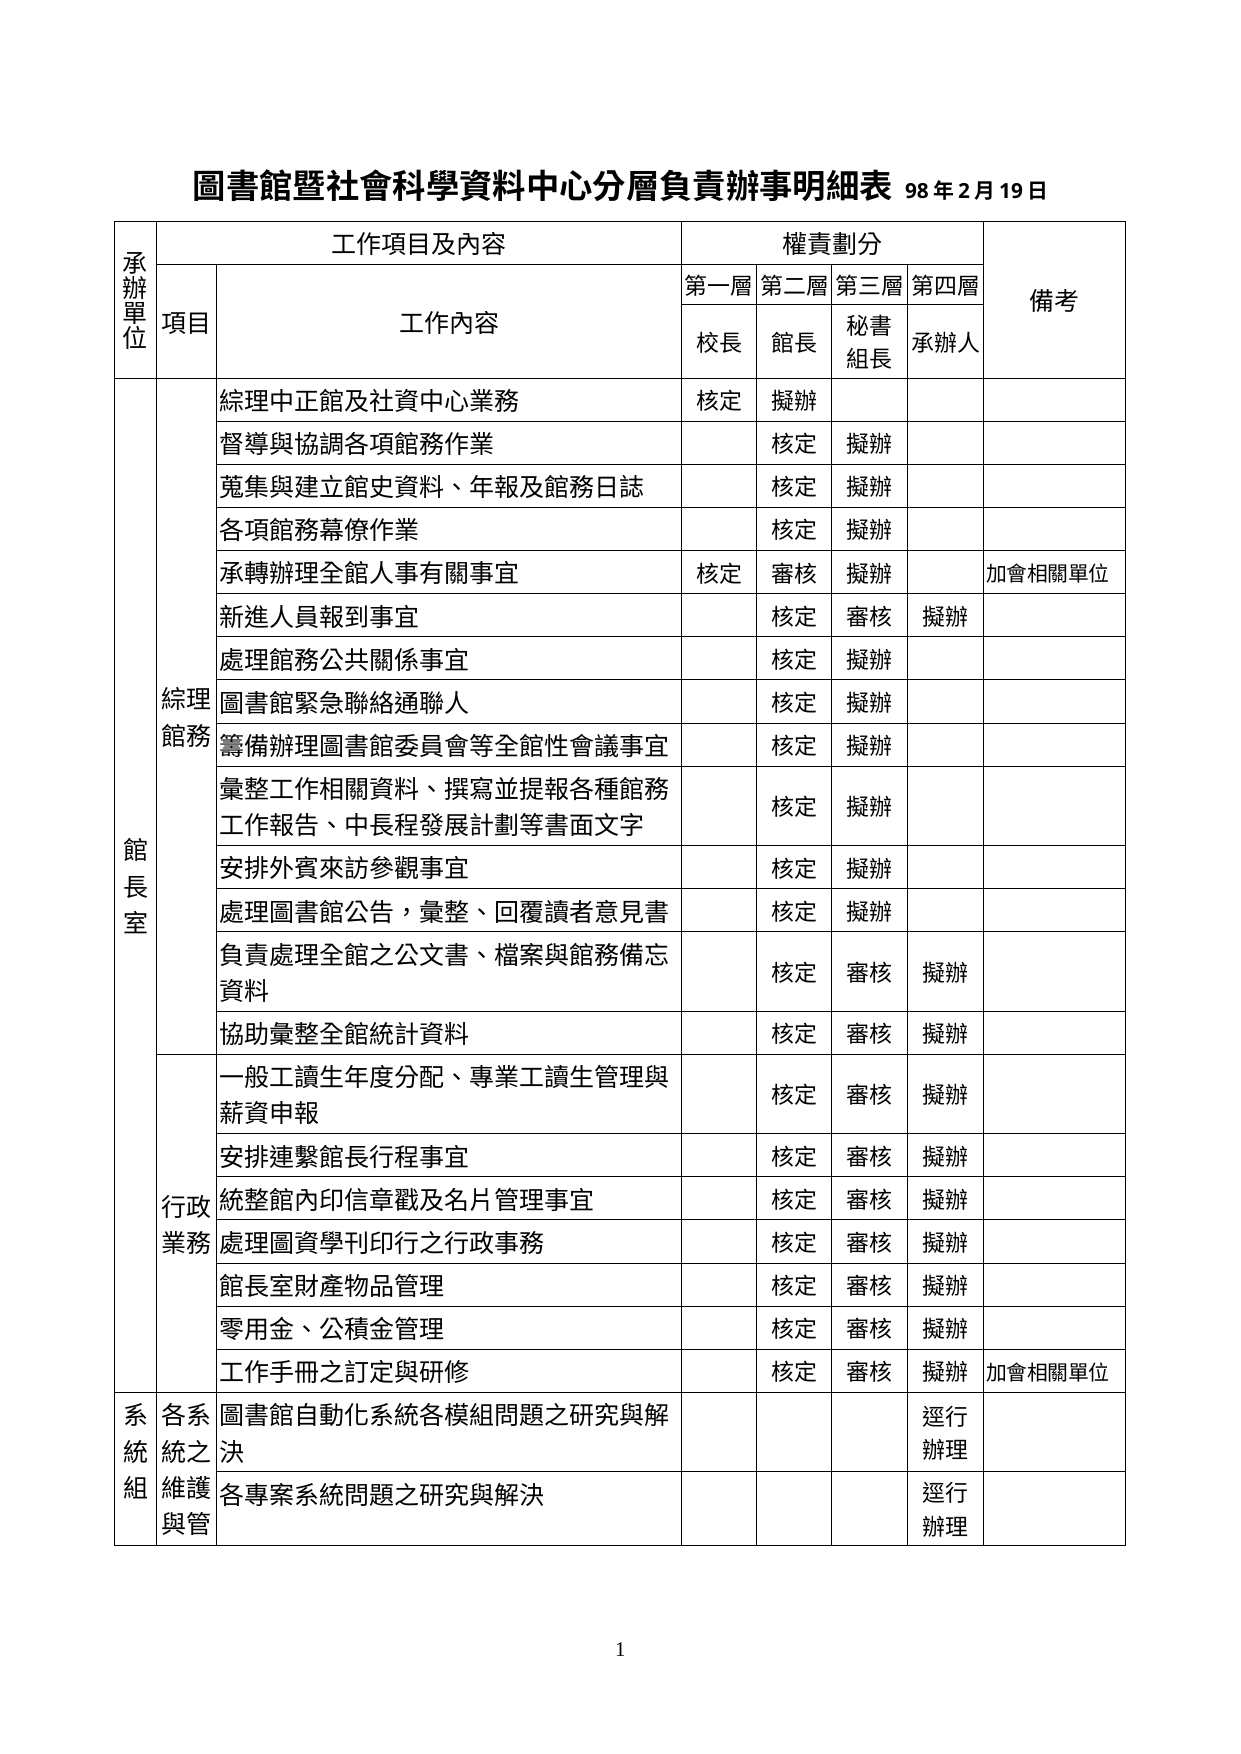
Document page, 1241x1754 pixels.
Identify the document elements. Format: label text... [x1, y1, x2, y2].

table_cell 核定 [757, 1055, 831, 1133]
table_cell 綜理館務 [157, 379, 216, 1054]
table_cell 處理圖書館公告，彙整、回覆讀者意見書 [217, 889, 681, 931]
table_cell 擬辦 [908, 1177, 983, 1219]
table_cell [682, 1012, 756, 1054]
table_cell [682, 680, 756, 722]
table_cell 逕行 辦理 [908, 1393, 983, 1471]
table_cell [984, 465, 1125, 507]
table_cell 擬辦 [908, 1350, 983, 1392]
table_cell [984, 1220, 1125, 1262]
table_cell [984, 889, 1125, 931]
table_cell 核定 [757, 846, 831, 888]
table_cell [908, 767, 983, 845]
table_cell [682, 932, 756, 1011]
table_cell [682, 508, 756, 550]
table_cell 審核 [832, 932, 907, 1011]
table_cell [908, 508, 983, 550]
table_cell 核定 [757, 1220, 831, 1262]
table_cell 審核 [832, 1177, 907, 1219]
table_header 工作項目及內容 [157, 222, 681, 264]
table_cell 審核 [832, 594, 907, 636]
table_cell 核定 [757, 1307, 831, 1349]
table_cell [908, 379, 983, 421]
table_cell 審核 [832, 1307, 907, 1349]
table_cell 第三層 [832, 265, 907, 304]
table_cell [984, 508, 1125, 550]
table_cell 各專案系統問題之研究與解決 [217, 1472, 681, 1544]
table_cell 館長室 [115, 379, 156, 1392]
table_cell 第二層 [757, 265, 831, 304]
table_cell [984, 637, 1125, 679]
table_cell 工作內容 [217, 265, 681, 377]
table_cell [832, 379, 907, 421]
table_cell 零用金、公積金管理 [217, 1307, 681, 1349]
table_cell 各項館務幕僚作業 [217, 508, 681, 550]
table_cell 審核 [832, 1220, 907, 1262]
table_cell 核定 [757, 594, 831, 636]
table_cell [984, 1472, 1125, 1544]
table_cell 擬辦 [832, 889, 907, 931]
table_cell 擬辦 [832, 724, 907, 766]
table_cell 各系統之維護與管 [157, 1393, 216, 1544]
table_cell 核定 [757, 1134, 831, 1176]
table_cell [908, 422, 983, 464]
table_cell 負責處理全館之公文書、檔案與館務備忘資料 [217, 932, 681, 1011]
table_cell 審核 [832, 1264, 907, 1306]
table_cell [682, 1350, 756, 1392]
table_cell 安排連繫館長行程事宜 [217, 1134, 681, 1176]
table_cell [682, 724, 756, 766]
table_cell 核定 [757, 1350, 831, 1392]
table_cell 審核 [757, 551, 831, 593]
table_cell [984, 1134, 1125, 1176]
table_cell [984, 846, 1125, 888]
table_cell 一般工讀生年度分配、專業工讀生管理與薪資申報 [217, 1055, 681, 1133]
table_cell 行政業務 [157, 1055, 216, 1392]
table_cell 審核 [832, 1012, 907, 1054]
table_cell 館長 [757, 305, 831, 377]
table_cell [984, 932, 1125, 1011]
table_cell 核定 [757, 508, 831, 550]
table_cell 核定 [757, 465, 831, 507]
table_cell [682, 889, 756, 931]
table_cell 統整館內印信章戳及名片管理事宜 [217, 1177, 681, 1219]
table_cell [682, 1177, 756, 1219]
table_cell 秘書 組長 [832, 305, 907, 377]
table_cell 核定 [757, 422, 831, 464]
table_cell [908, 637, 983, 679]
table_cell 擬辦 [908, 1264, 983, 1306]
table_cell [984, 724, 1125, 766]
table_cell 圖書館緊急聯絡通聯人 [217, 680, 681, 722]
table_cell 加會相關單位 [984, 551, 1125, 593]
table_cell 承辦人 [908, 305, 983, 377]
table_cell 加會相關單位 [984, 1350, 1125, 1392]
table_header 備考 [984, 222, 1125, 377]
table_cell [908, 465, 983, 507]
table_cell [682, 846, 756, 888]
table_cell 承轉辦理全館人事有關事宜 [217, 551, 681, 593]
table_cell [682, 1307, 756, 1349]
table_cell 核定 [757, 1012, 831, 1054]
table_cell 審核 [832, 1134, 907, 1176]
table_cell 擬辦 [832, 767, 907, 845]
table_cell [682, 1393, 756, 1471]
table_cell 核定 [757, 1177, 831, 1219]
table_cell 督導與協調各項館務作業 [217, 422, 681, 464]
table_cell [984, 1307, 1125, 1349]
table_cell [757, 1393, 831, 1471]
table_cell [908, 551, 983, 593]
table_cell 核定 [757, 637, 831, 679]
table_cell [832, 1472, 907, 1544]
table_cell [908, 846, 983, 888]
table_cell 擬辦 [908, 1012, 983, 1054]
table_cell 第四層 [908, 265, 983, 304]
table_cell [682, 1472, 756, 1544]
table_cell [832, 1393, 907, 1471]
table_cell 工作手冊之訂定與研修 [217, 1350, 681, 1392]
table_cell 擬辦 [908, 594, 983, 636]
table_cell 逕行 辦理 [908, 1472, 983, 1544]
table_cell 擬辦 [832, 465, 907, 507]
table_cell 核定 [682, 551, 756, 593]
table_cell 第一層 [682, 265, 756, 304]
subtitle 圖書館暨社會科學資料中心分層負責辦事明細表 98年2月19日 [118, 160, 1122, 208]
table_cell 協助彙整全館統計資料 [217, 1012, 681, 1054]
table_cell 核定 [757, 680, 831, 722]
table_cell 系統組 [115, 1393, 156, 1544]
table_cell [984, 1055, 1125, 1133]
table_cell 安排外賓來訪參觀事宜 [217, 846, 681, 888]
table_cell [984, 1264, 1125, 1306]
table_cell 核定 [757, 724, 831, 766]
table_cell [984, 422, 1125, 464]
table_cell 擬辦 [908, 1220, 983, 1262]
table_cell 核定 [682, 379, 756, 421]
table_cell [984, 680, 1125, 722]
table_cell 擬辦 [832, 637, 907, 679]
table_cell 核定 [757, 932, 831, 1011]
table_cell 擬辦 [908, 1307, 983, 1349]
table_cell 籌備辦理圖書館委員會等全館性會議事宜 [217, 724, 681, 766]
table_cell [682, 1055, 756, 1133]
table_cell [908, 889, 983, 931]
table_cell 擬辦 [908, 932, 983, 1011]
table_cell [984, 1393, 1125, 1471]
table_cell [682, 594, 756, 636]
table_cell 擬辦 [832, 551, 907, 593]
table_cell 擬辦 [832, 680, 907, 722]
table_cell [908, 724, 983, 766]
table_cell 核定 [757, 889, 831, 931]
table_cell [984, 379, 1125, 421]
table_cell [682, 767, 756, 845]
table_cell 審核 [832, 1350, 907, 1392]
table_cell 擬辦 [832, 508, 907, 550]
table_cell [984, 767, 1125, 845]
table_cell [757, 1472, 831, 1544]
table_cell 擬辦 [757, 379, 831, 421]
table_cell [908, 680, 983, 722]
table_cell 圖書館自動化系統各模組問題之研究與解決 [217, 1393, 681, 1471]
table_header 權責劃分 [682, 222, 983, 264]
table_cell 館長室財產物品管理 [217, 1264, 681, 1306]
table_cell 擬辦 [832, 422, 907, 464]
table_cell [682, 1264, 756, 1306]
table_cell 核定 [757, 767, 831, 845]
table_cell [984, 1177, 1125, 1219]
table_cell 綜理中正館及社資中心業務 [217, 379, 681, 421]
table_cell 審核 [832, 1055, 907, 1133]
table_cell 擬辦 [908, 1055, 983, 1133]
table_cell [682, 1220, 756, 1262]
table_cell 處理圖資學刊印行之行政事務 [217, 1220, 681, 1262]
table_cell [984, 594, 1125, 636]
table_cell 核定 [757, 1264, 831, 1306]
table_cell 擬辦 [908, 1134, 983, 1176]
table_cell 新進人員報到事宜 [217, 594, 681, 636]
table_cell 處理館務公共關係事宜 [217, 637, 681, 679]
table_cell [682, 422, 756, 464]
table_cell [682, 1134, 756, 1176]
table_cell [682, 637, 756, 679]
table_cell 校長 [682, 305, 756, 377]
table_cell [682, 465, 756, 507]
table_cell 蒐集與建立館史資料、年報及館務日誌 [217, 465, 681, 507]
table_cell 項目 [157, 265, 216, 377]
table_cell 彙整工作相關資料、撰寫並提報各種館務工作報告、中長程發展計劃等書面文字 [217, 767, 681, 845]
table_cell 擬辦 [832, 846, 907, 888]
table_header 承辦單位 [115, 222, 156, 377]
table_cell [984, 1012, 1125, 1054]
